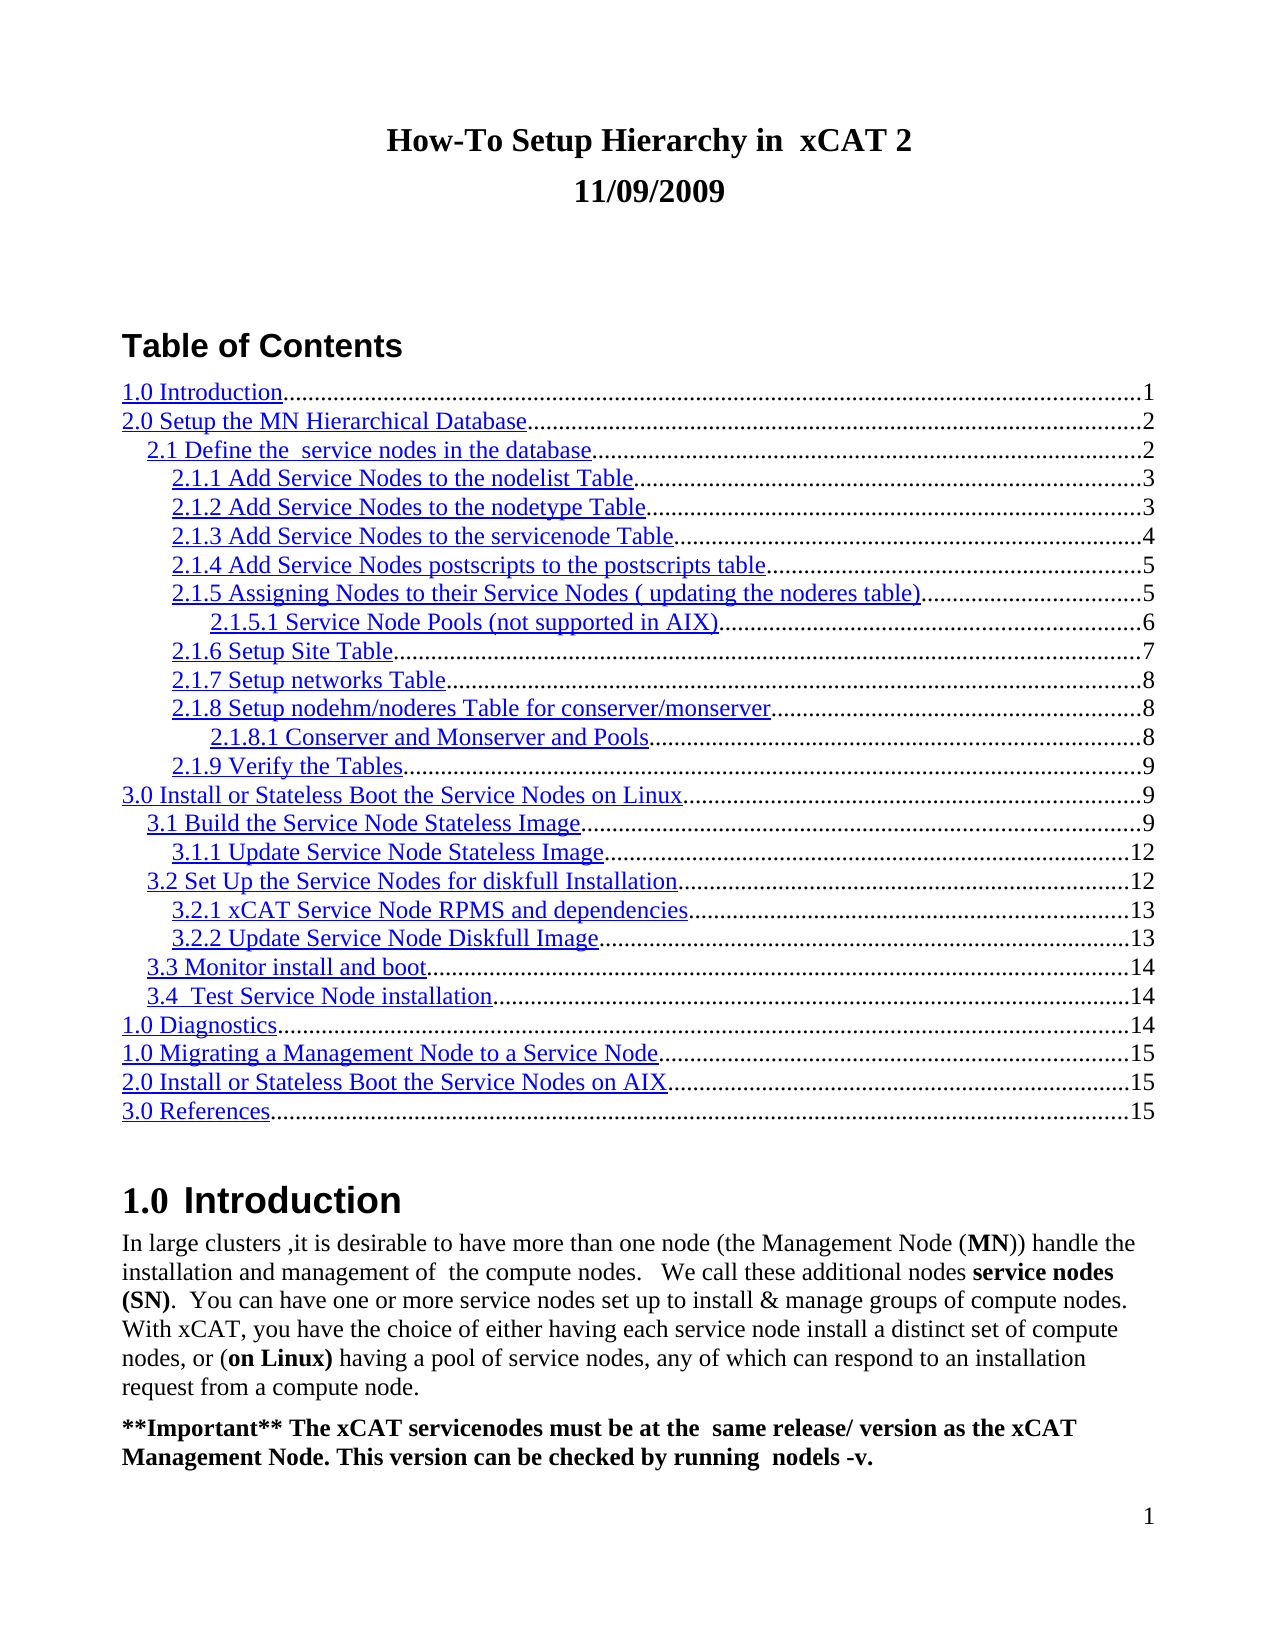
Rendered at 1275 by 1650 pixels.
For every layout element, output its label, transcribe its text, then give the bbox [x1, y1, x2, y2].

text 3.0 Install or Stateless Boot the Service Nodes on Linux 9 [122, 780, 1155, 808]
text 2.1.2 Add Service Nodes to the nodetype Table 3 [172, 492, 1155, 521]
text 2.0 Install or Stateless Boot the Service Nodes on AIX 15 [122, 1067, 1155, 1096]
text 2.1.5 Assigning Nodes to their Service Nodes ( updating the noderes table) 5 [172, 578, 1155, 607]
text 1.0 Introduction 1 [122, 377, 1155, 406]
text 2.1.3 Add Service Nodes to the servicenode Table 4 [172, 521, 1155, 550]
text 2.1.4 Add Service Nodes postscripts to the postscripts table 5 [172, 550, 1155, 578]
text 3.4 Test Service Node installation 14 [147, 981, 1155, 1010]
subtitle Table of Contents [122, 326, 1155, 365]
text 3.0 References 15 [122, 1096, 1155, 1125]
text 2.1.5.1 Service Node Pools (not supported in AIX) 6 [210, 607, 1155, 636]
text 2.1.8 Setup nodehm/noderes Table for conserver/monserver 8 [172, 693, 1155, 722]
text 2.1.6 Setup Site Table 7 [172, 636, 1155, 665]
text 3.2.2 Update Service Node Diskfull Image 13 [172, 923, 1155, 952]
text 2.1.8.1 Conserver and Monserver and Pools 8 [210, 722, 1155, 751]
text 2.1.1 Add Service Nodes to the nodelist Table 3 [172, 463, 1155, 492]
text 2.0 Setup the MN Hierarchical Database 2 [122, 406, 1155, 435]
text 11/09/2009 [122, 171, 1155, 209]
text 2.1.7 Setup networks Table 8 [172, 665, 1155, 693]
text 3.1 Build the Service Node Stateless Image 9 [147, 808, 1155, 837]
subtitle Introduction [122, 1178, 1155, 1222]
text 3.1.1 Update Service Node Stateless Image 12 [172, 837, 1155, 866]
text **Important** The xCAT servicenodes must be at the same release/ version as the xCAT Management Node. This version can be checked by running nodels -v. [122, 1413, 1155, 1471]
text 3.3 Monitor install and boot 14 [147, 952, 1155, 981]
text In large clusters ,it is desirable to have more than one node (the Management Node (MN)) handle the installation and management of the compute nodes. We call these additional nodes service nodes (SN). You can have one or more service nodes set up to install & manage groups of compute nodes. With xCAT, you have the choice of either having each service node install a distinct set of compute nodes, or (on Linux) having a pool of service nodes, any of which can respond to an installation request from a compute node. [122, 1228, 1155, 1401]
text 1.0 Migrating a Management Node to a Service Node 15 [122, 1038, 1155, 1067]
text 2.1.9 Verify the Tables 9 [172, 751, 1155, 780]
text 1.0 Diagnostics 14 [122, 1010, 1155, 1038]
text 2.1 Define the service nodes in the database 2 [147, 435, 1155, 463]
text 3.2.1 xCAT Service Node RPMS and dependencies 13 [172, 895, 1155, 923]
text How-To Setup Hierarchy in xCAT 2 [122, 120, 1155, 158]
text 3.2 Set Up the Service Nodes for diskfull Installation 12 [147, 866, 1155, 895]
